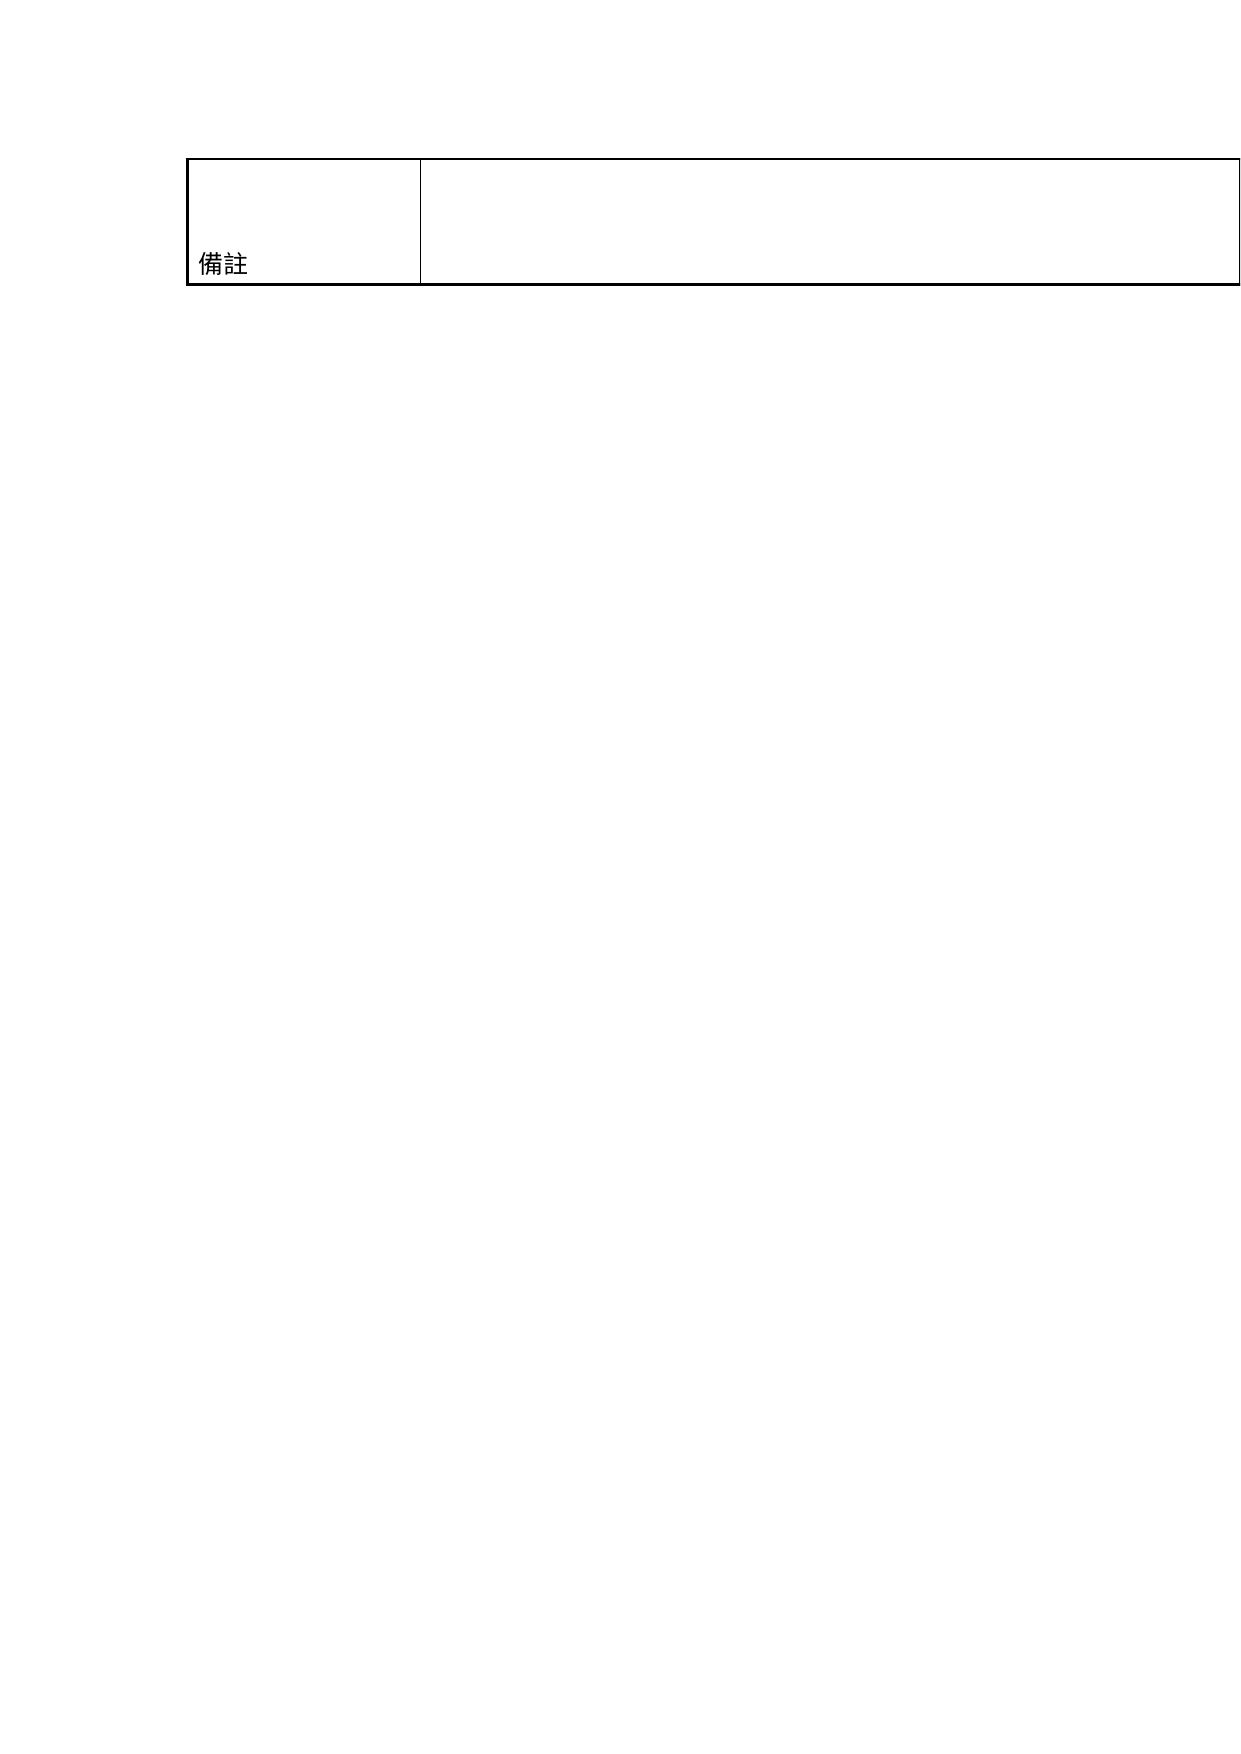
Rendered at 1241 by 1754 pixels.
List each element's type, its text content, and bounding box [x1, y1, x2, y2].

table_cell 備註 [189, 160, 420, 283]
table_cell [421, 160, 1239, 283]
